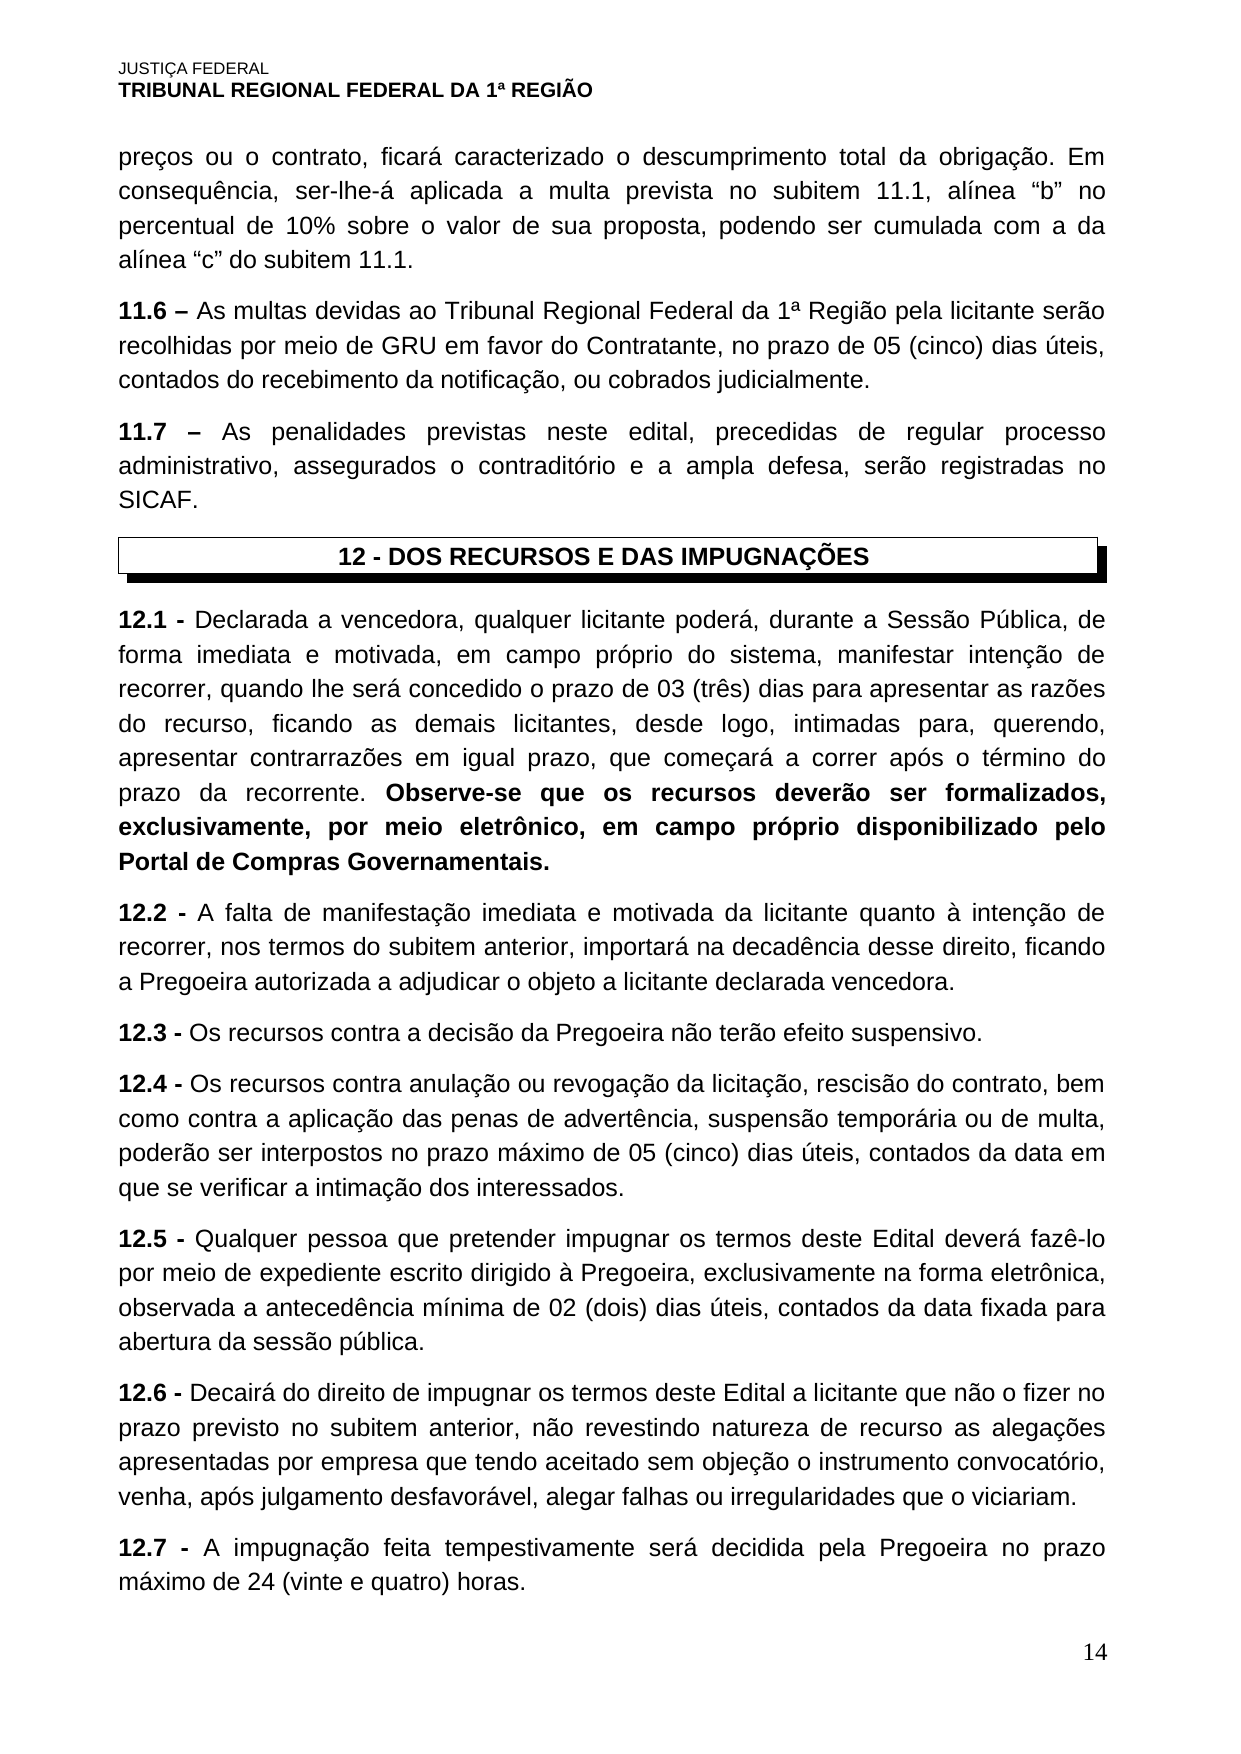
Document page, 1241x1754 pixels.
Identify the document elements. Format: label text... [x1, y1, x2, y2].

list 12.6 - Decairá do direito de impugnar os termos deste Edital a licitante que não o fizer no prazo previsto no subitem anterior, não revestindo natureza de recurso as alegações apresentadas por empresa que tendo aceitado sem objeção o instrumento convocatório, venha, após julgamento desfavorável, alegar falhas ou irregularidades que o viciariam. [118, 1378, 1107, 1511]
text 12 - DOS RECURSOS E DAS IMPUGNAÇÕES [119, 538, 1097, 573]
text preços ou o contrato, ficará caracterizado o descumprimento total da obrigação. Em consequência, ser-lhe-á aplicada a multa prevista no subitem 11.1, alínea “b” no percentual de 10% sobre o valor de sua proposta, podendo ser cumulada com a da alínea “c” do subitem 11.1. [118, 142, 1107, 274]
text 11.6 – As multas devidas ao Tribunal Regional Federal da 1ª Região pela licitante serão recolhidas por meio de GRU em favor do Contratante, no prazo de 05 (cinco) dias úteis, contados do recebimento da notificação, ou cobrados judicialmente. [118, 296, 1107, 394]
text 11.7 – As penalidades previstas neste edital, precedidas de regular processo administrativo, assegurados o contraditório e a ampla defesa, serão registradas no SICAF. [118, 416, 1107, 514]
text 12.5 - Qualquer pessoa que pretender impugnar os termos deste Edital deverá fazê-lo por meio de expediente escrito dirigido à Pregoeira, exclusivamente na forma eletrônica, observada a antecedência mínima de 02 (dois) dias úteis, contados da data fixada para abertura da sessão pública. [118, 1224, 1107, 1356]
list 12.4 - Os recursos contra anulação ou revogação da licitação, rescisão do contrato, bem como contra a aplicação das penas de advertência, suspensão temporária ou de multa, poderão ser interpostos no prazo máximo de 05 (cinco) dias úteis, contados da data em que se verificar a intimação dos interessados. [118, 1069, 1107, 1201]
text 12.1 - Declarada a vencedora, qualquer licitante poderá, durante a Sessão Pública, de forma imediata e motivada, em campo próprio do sistema, manifestar intenção de recorrer, quando lhe será concedido o prazo de 03 (três) dias para apresentar as razões do recurso, ficando as demais licitantes, desde logo, intimadas para, querendo, apresentar contrarrazões em igual prazo, que começará a correr após o término do prazo da recorrente. Observe-se que os recursos deverão ser formalizados, exclusivamente, por meio eletrônico, em campo próprio disponibilizado pelo Portal de Compras Governamentais. [118, 605, 1107, 876]
text 12.7 - A impugnação feita tempestivamente será decidida pela Pregoeira no prazo máximo de 24 (vinte e quatro) horas. [118, 1533, 1107, 1596]
text 12.3 - Os recursos contra a decisão da Pregoeira não terão efeito suspensivo. [118, 1018, 1107, 1047]
text 12.2 - A falta de manifestação imediata e motivada da licitante quanto à intenção de recorrer, nos termos do subitem anterior, importará na decadência desse direito, ficando a Pregoeira autorizada a adjudicar o objeto a licitante declarada vencedora. [118, 898, 1107, 996]
